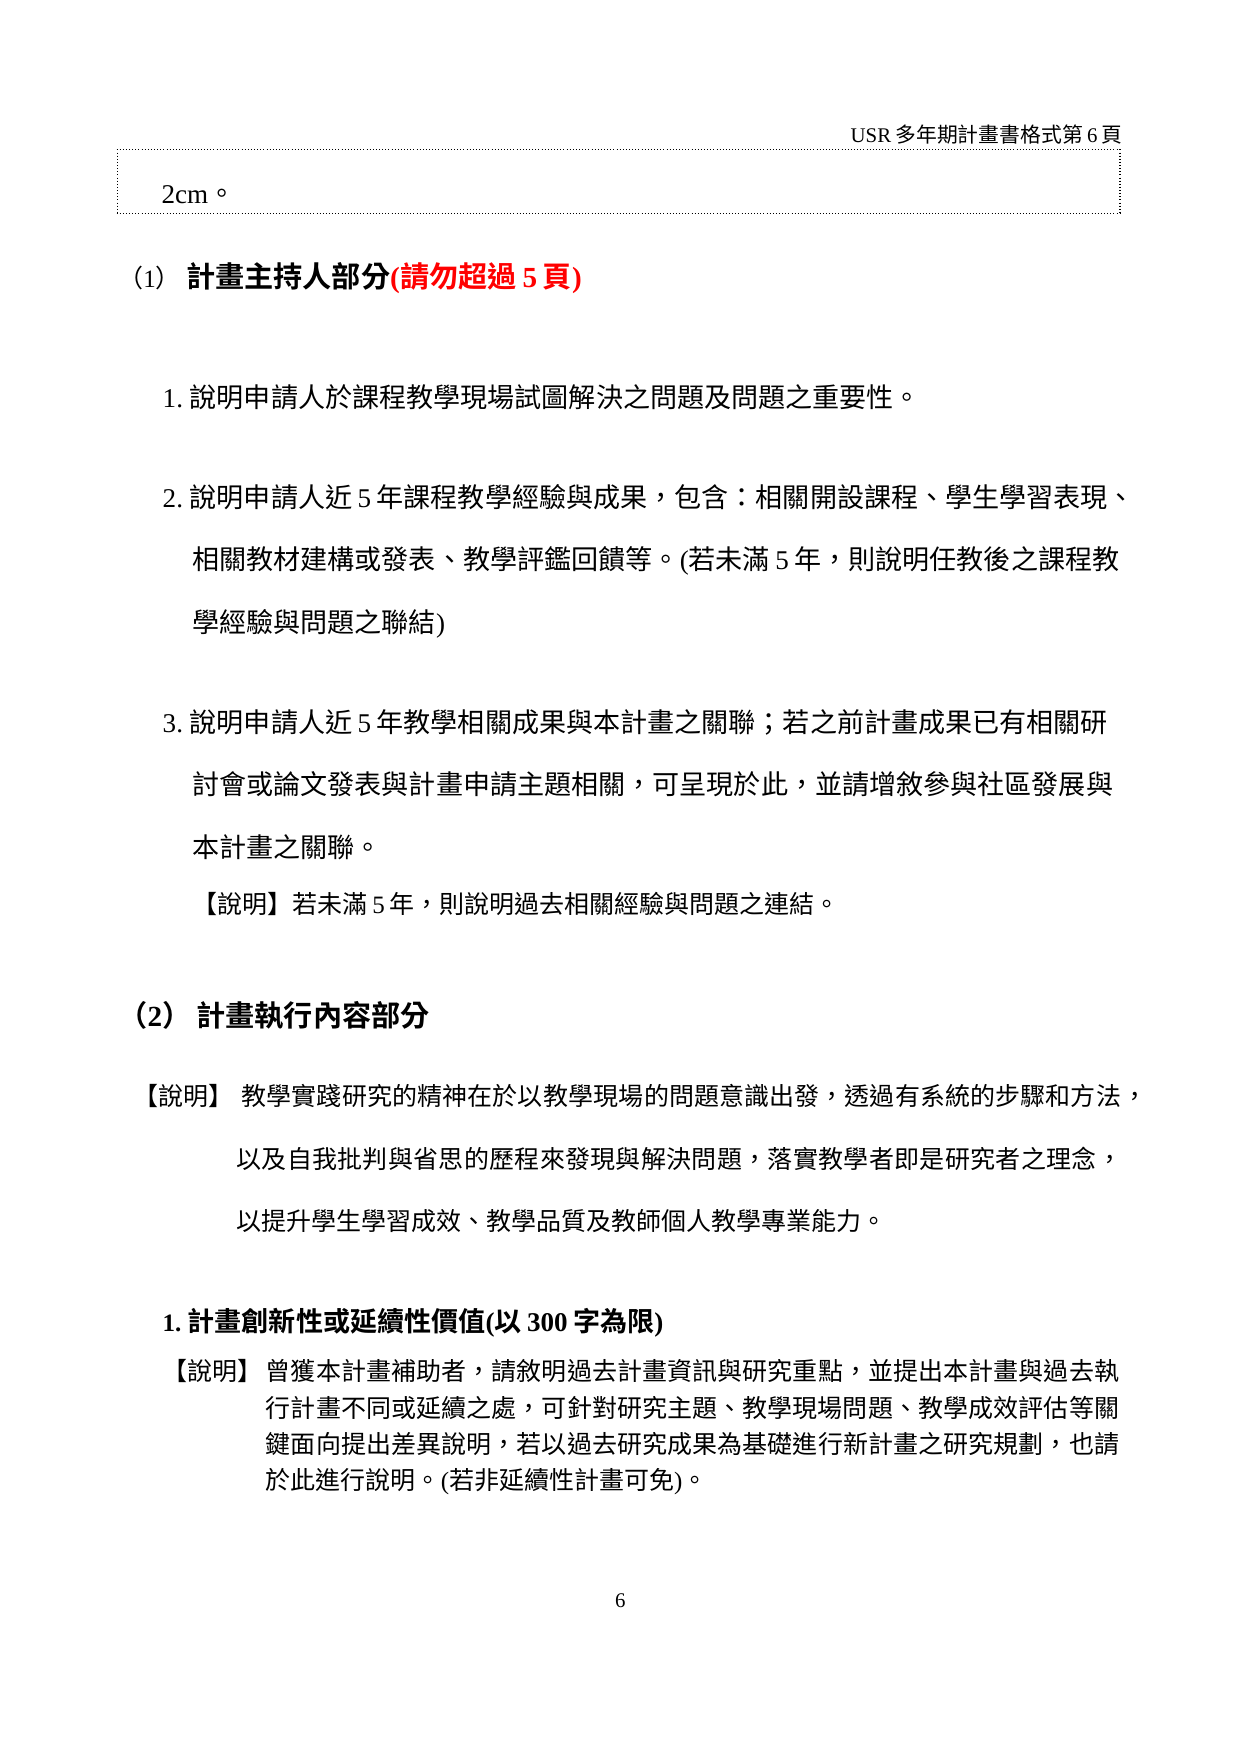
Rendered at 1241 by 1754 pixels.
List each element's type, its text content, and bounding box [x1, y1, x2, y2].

list 說明申請人近5年課程教學經驗與成果，包含：相關開設課程、學生學習表現、相關教材建構或發表、教學評鑑回饋等。(若未滿5年，則說明任教後之課程教學經驗與問題之聯結) [162, 454, 1122, 641]
list 說明申請人近5年教學相關成果與本計畫之關聯；若之前計畫成果已有相關研討會或論文發表與計畫申請主題相關，可呈現於此，並請增敘參與社區發展與本計畫之關聯。 [162, 679, 1122, 866]
list 計畫執行內容部分 [118, 992, 1122, 1034]
text 【說明】 教學實踐研究的精神在於以教學現場的問題意識出發，透過有系統的步驟和方法，以及自我批判與省思的歷程來發現與解決問題，落實教學者即是研究者之理念，以提升學生學習成效、教學品質及教師個人教學專業能力。 [133, 1053, 1122, 1241]
list 說明申請人於課程教學現場試圖解決之問題及問題之重要性。 [162, 354, 1122, 416]
list 計畫創新性或延續性價值(以300字為限) [162, 1278, 1122, 1341]
text 【說明】若未滿5年，則說明過去相關經驗與問題之連結。 [192, 885, 1122, 921]
list 計畫主持人部分(請勿超過5頁) [118, 233, 1122, 295]
table_header 2cm。 [117, 149, 1120, 213]
text 【說明】 曾獲本計畫補助者，請敘明過去計畫資訊與研究重點，並提出本計畫與過去執行計畫不同或延續之處，可針對研究主題、教學現場問題、教學成效評估等關鍵面向提出差異說明，若以過去研究成果為基礎進行新計畫之研究規劃，也請於此進行說明。(若非延續性計畫可免)。 [162, 1352, 1122, 1497]
